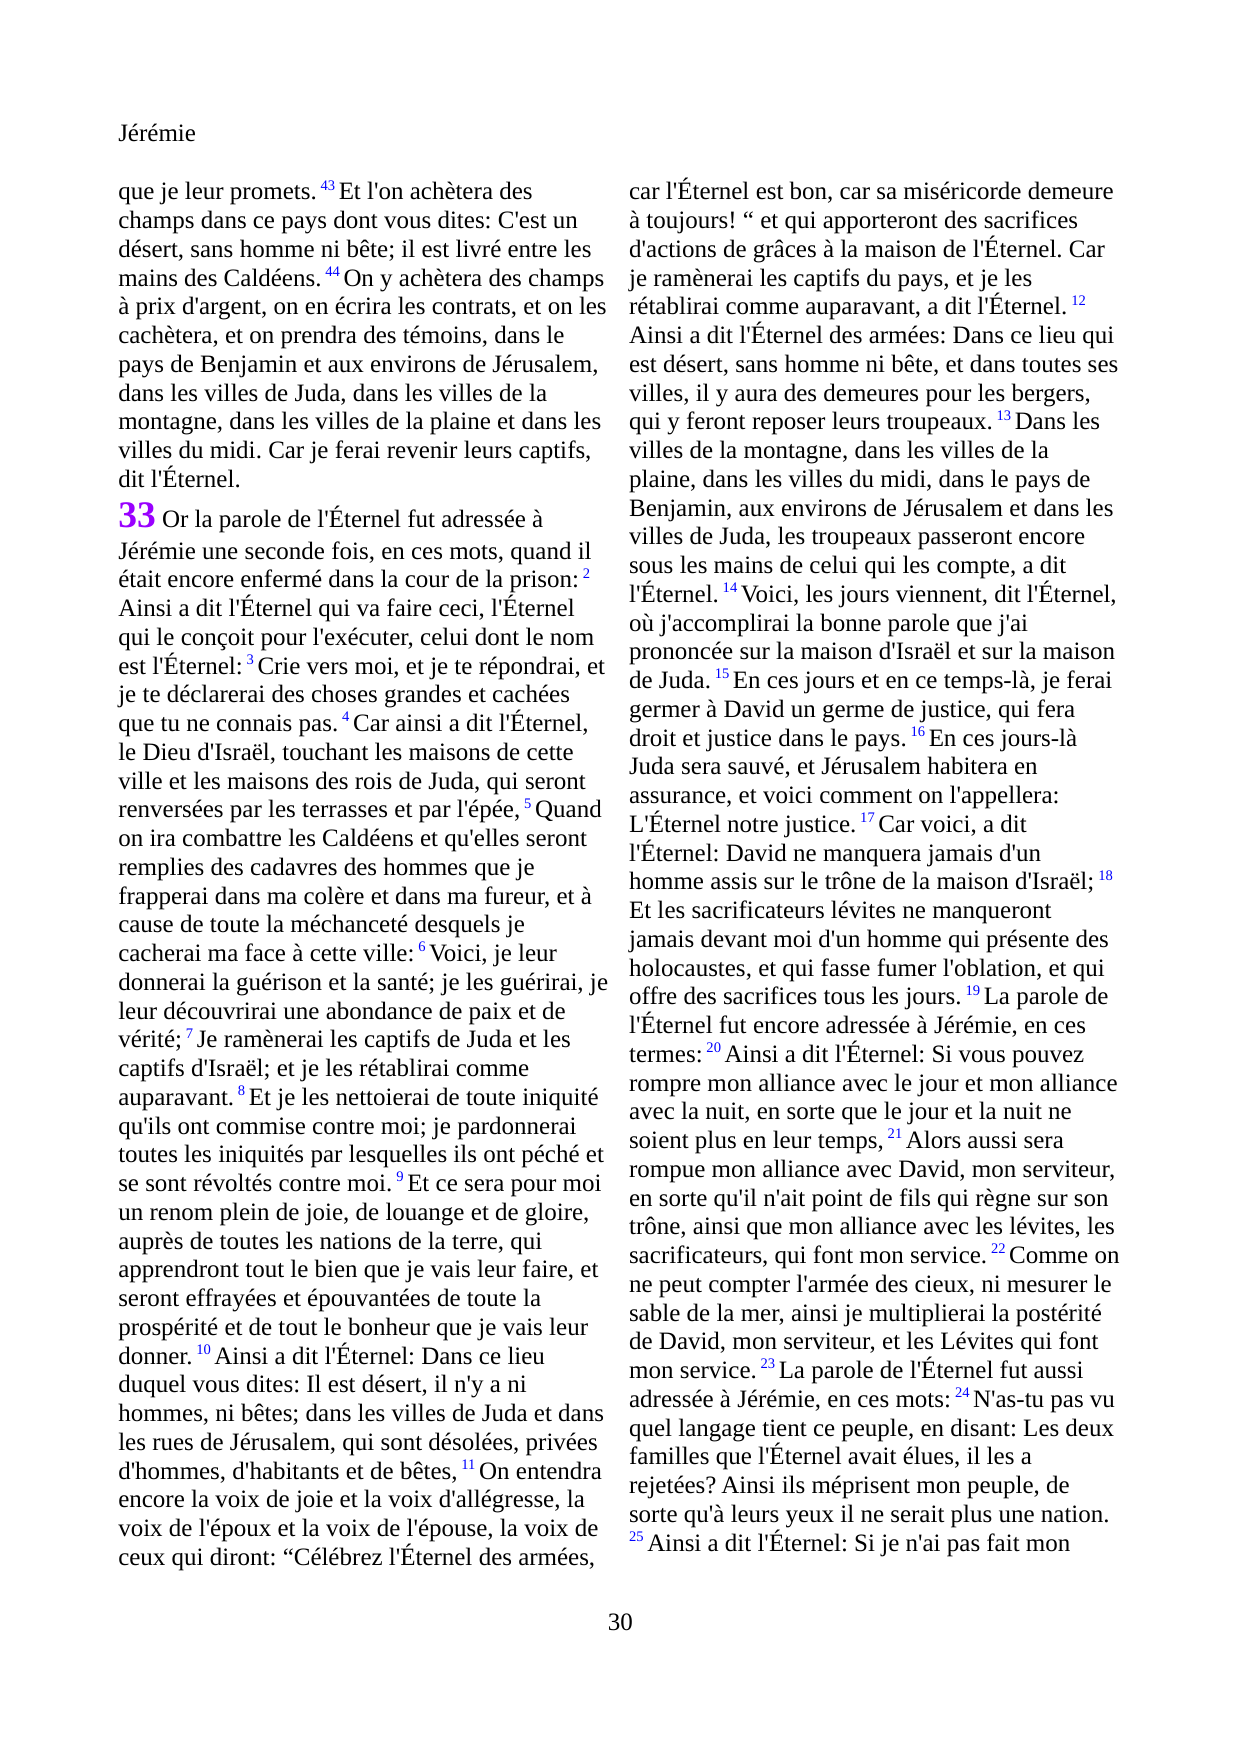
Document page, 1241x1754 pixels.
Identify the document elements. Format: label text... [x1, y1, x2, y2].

text 33 Or la parole de l'Éternel fut adressée à Jérémie une seconde fois, en ces mots, quand il était encore enfermé dans la cour de la prison: 2 Ainsi a dit l'Éternel qui va faire ceci, l'Éternel qui le conçoit pour l'exécuter, celui dont le nom est l'Éternel: 3 Crie vers moi, et je te répondrai, et je te déclarerai des choses grandes et cachées que tu ne connais pas. 4 Car ainsi a dit l'Éternel, le Dieu d'Israël, touchant les maisons de cette ville et les maisons des rois de Juda, qui seront renversées par les terrasses et par l'épée, 5 Quand on ira combattre les Caldéens et qu'elles seront remplies des cadavres des hommes que je frapperai dans ma colère et dans ma fureur, et à cause de toute la méchanceté desquels je cacherai ma face à cette ville: 6 Voici, je leur donnerai la guérison et la santé; je les guérirai, je leur découvrirai une abondance de paix et de vérité; 7 Je ramènerai les captifs de Juda et les captifs d'Israël; et je les rétablirai comme auparavant. 8 Et je les nettoierai de toute iniquité qu'ils ont commise contre moi; je pardonnerai toutes les iniquités par lesquelles ils ont péché et se sont révoltés contre moi. 9 Et ce sera pour moi un renom plein de joie, de louange et de gloire, auprès de toutes les nations de la terre, qui apprendront tout le bien que je vais leur faire, et seront effrayées et épouvantées de toute la prospérité et de tout le bonheur que je vais leur donner. 10 Ainsi a dit l'Éternel: Dans ce lieu duquel vous dites: Il est désert, il n'y a ni hommes, ni bêtes; dans les villes de Juda et dans les rues de Jérusalem, qui sont désolées, privées d'hommes, d'habitants et de bêtes, 11 On entendra encore la voix de joie et la voix d'allégresse, la voix de l'époux et la voix de l'épouse, la voix de ceux qui diront: “Célébrez l'Éternel des armées, [118, 493, 611, 1571]
text car l'Éternel est bon, car sa miséricorde demeure à toujours! “ et qui apporteront des sacrifices d'actions de grâces à la maison de l'Éternel. Car je ramènerai les captifs du pays, et je les rétablirai comme auparavant, a dit l'Éternel. 12 Ainsi a dit l'Éternel des armées: Dans ce lieu qui est désert, sans homme ni bête, et dans toutes ses villes, il y aura des demeures pour les bergers, qui y feront reposer leurs troupeaux. 13 Dans les villes de la montagne, dans les villes de la plaine, dans les villes du midi, dans le pays de Benjamin, aux environs de Jérusalem et dans les villes de Juda, les troupeaux passeront encore sous les mains de celui qui les compte, a dit l'Éternel. 14 Voici, les jours viennent, dit l'Éternel, où j'accomplirai la bonne parole que j'ai prononcée sur la maison d'Israël et sur la maison de Juda. 15 En ces jours et en ce temps-là, je ferai germer à David un germe de justice, qui fera droit et justice dans le pays. 16 En ces jours-là Juda sera sauvé, et Jérusalem habitera en assurance, et voici comment on l'appellera: L'Éternel notre justice. 17 Car voici, a dit l'Éternel: David ne manquera jamais d'un homme assis sur le trône de la maison d'Israël; 18 Et les sacrificateurs lévites ne manqueront jamais devant moi d'un homme qui présente des holocaustes, et qui fasse fumer l'oblation, et qui offre des sacrifices tous les jours. 19 La parole de l'Éternel fut encore adressée à Jérémie, en ces termes: 20 Ainsi a dit l'Éternel: Si vous pouvez rompre mon alliance avec le jour et mon alliance avec la nuit, en sorte que le jour et la nuit ne soient plus en leur temps, 21 Alors aussi sera rompue mon alliance avec David, mon serviteur, en sorte qu'il n'ait point de fils qui règne sur son trône, ainsi que mon alliance avec les lévites, les sacrificateurs, qui font mon service. 22 Comme on ne peut compter l'armée des cieux, ni mesurer le sable de la mer, ainsi je multiplierai la postérité de David, mon serviteur, et les Lévites qui font mon service. 23 La parole de l'Éternel fut aussi adressée à Jérémie, en ces mots: 24 N'as-tu pas vu quel langage tient ce peuple, en disant: Les deux familles que l'Éternel avait élues, il les a rejetées? Ainsi ils méprisent mon peuple, de sorte qu'à leurs yeux il ne serait plus une nation. 25 Ainsi a dit l'Éternel: Si je n'ai pas fait mon [629, 176, 1122, 1556]
text que je leur promets. 43 Et l'on achètera des champs dans ce pays dont vous dites: C'est un désert, sans homme ni bête; il est livré entre les mains des Caldéens. 44 On y achètera des champs à prix d'argent, on en écrira les contrats, et on les cachètera, et on prendra des témoins, dans le pays de Benjamin et aux environs de Jérusalem, dans les villes de Juda, dans les villes de la montagne, dans les villes de la plaine et dans les villes du midi. Car je ferai revenir leurs captifs, dit l'Éternel. [118, 176, 611, 493]
